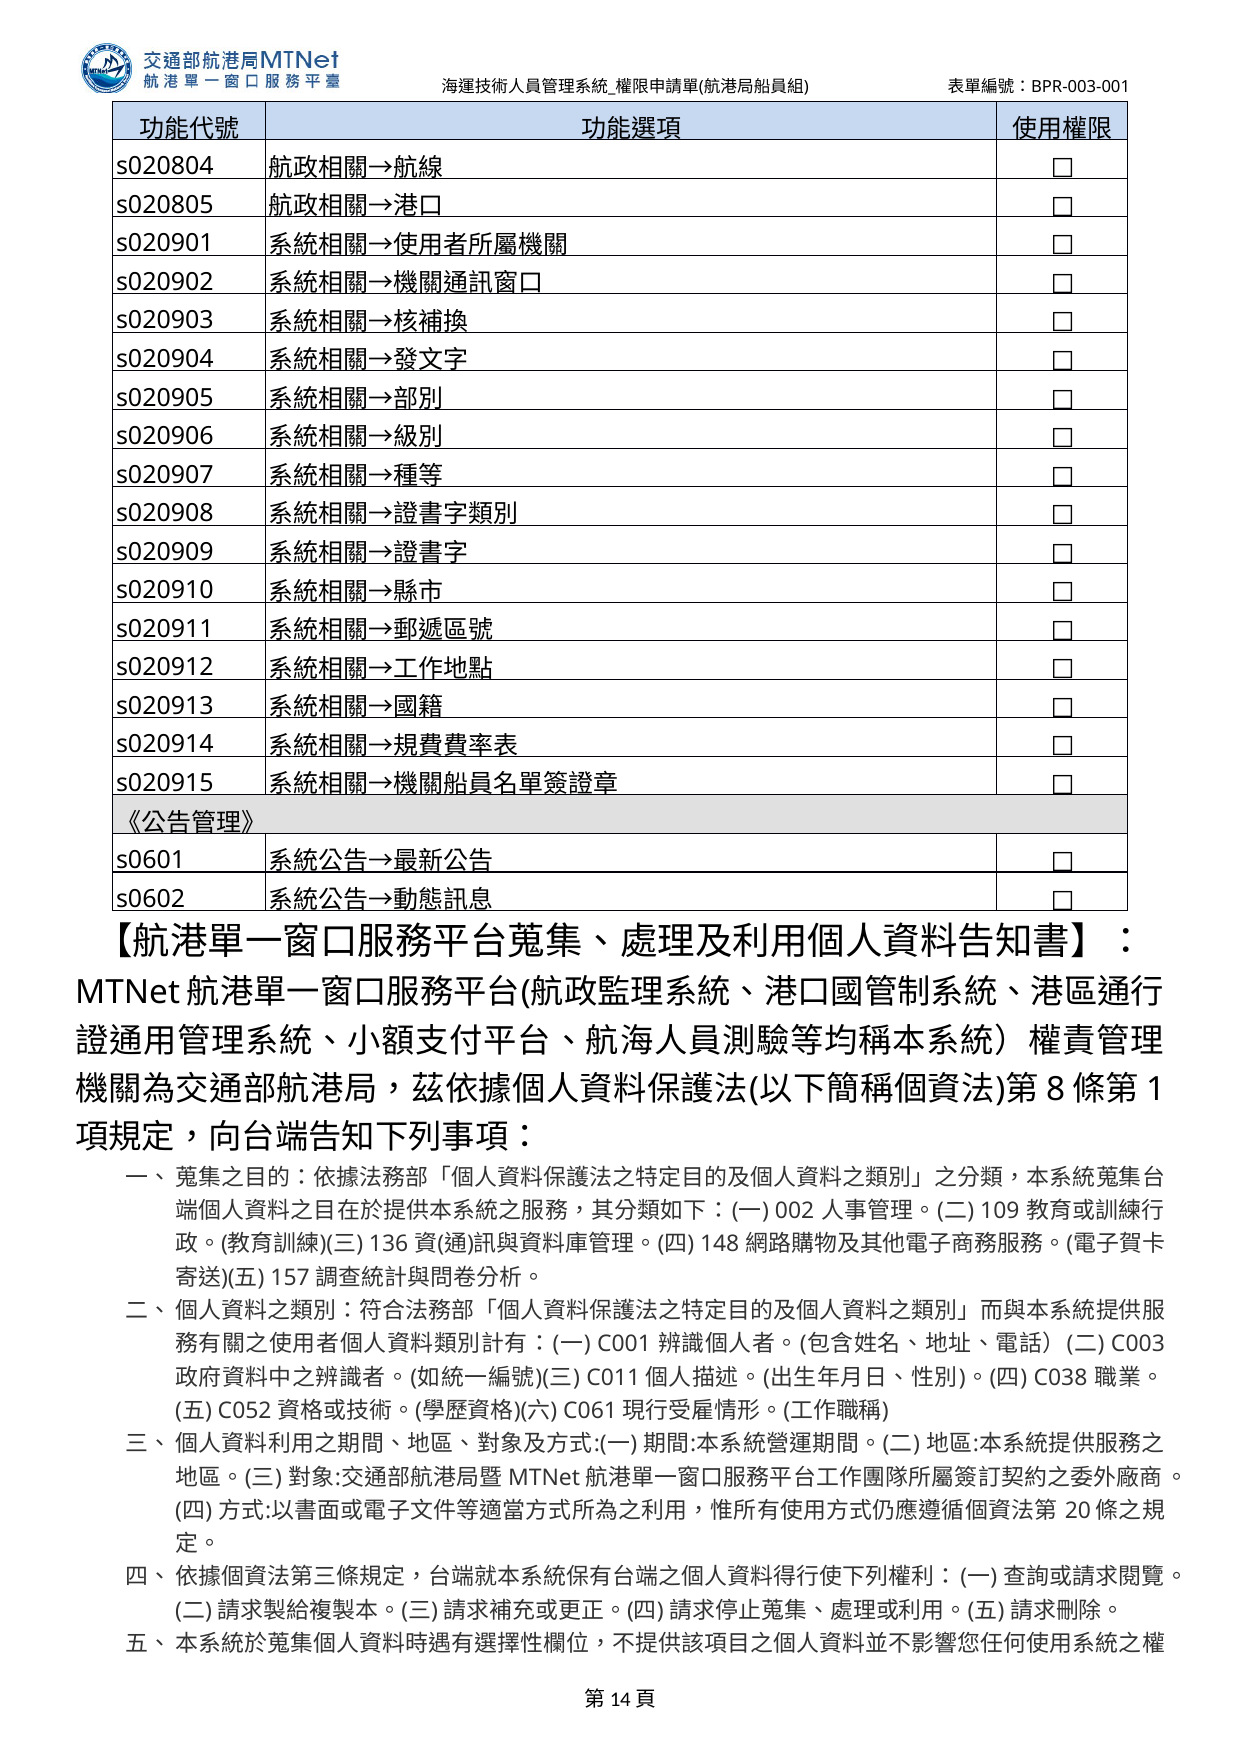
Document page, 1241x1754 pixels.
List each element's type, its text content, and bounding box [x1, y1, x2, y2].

table_cell 系統相關→使用者所屬機關 [266, 217, 996, 255]
table_cell 系統相關→工作地點 [266, 641, 996, 679]
table_cell □ [997, 641, 1127, 679]
table_cell □ [997, 449, 1127, 486]
table_cell s0601 [113, 834, 265, 871]
text 【航港單一窗口服務平台蒐集、處理及利用個人資料告知書】： [75, 911, 1165, 965]
table_cell s020910 [113, 564, 265, 602]
list 依據個資法第三條規定，台端就本系統保有台端之個人資料得行使下列權利：(一) 查詢或請求閱覽。(二) 請求製給複製本。(三) 請求補充或更正。(四) 請求停止蒐集、處理或利用。(五) 請求刪除。 [125, 1558, 1165, 1625]
table_cell □ [997, 834, 1127, 871]
table_cell 航政相關→港口 [266, 179, 996, 216]
table_cell s020911 [113, 603, 265, 640]
table_cell □ [997, 333, 1127, 370]
table_cell s020902 [113, 256, 265, 293]
table_cell 系統相關→級別 [266, 410, 996, 447]
table_cell 系統相關→證書字 [266, 526, 996, 563]
table_cell 系統相關→核補換 [266, 294, 996, 332]
table_cell □ [997, 603, 1127, 640]
list 個人資料利用之期間、地區、對象及方式:(一) 期間:本系統營運期間。(二) 地區:本系統提供服務之地區。(三) 對象:交通部航港局暨MTNet航港單一窗口服務平台工作團隊所屬簽訂契約之委外廠商。(四) 方式:以書面或電子文件等適當方式所為之利用，惟所有使用方式仍應遵循個資法第20條之規定。 [125, 1425, 1165, 1558]
table_cell s020903 [113, 294, 265, 332]
text MTNet航港單一窗口服務平台(航政監理系統、港口國管制系統、港區通行證通用管理系統、小額支付平台、航海人員測驗等均稱本系統）權責管理機關為交通部航港局，茲依據個人資料保護法(以下簡稱個資法)第8條第1項規定，向台端告知下列事項： [75, 965, 1165, 1158]
table_header 功能選項 [266, 102, 996, 139]
list 蒐集之目的：依據法務部「個人資料保護法之特定目的及個人資料之類別」之分類，本系統蒐集台端個人資料之目在於提供本系統之服務，其分類如下：(一) 002 人事管理。(二) 109 教育或訓練行政。(教育訓練)(三) 136 資(通)訊與資料庫管理。(四) 148 網路購物及其他電子商務服務。(電子賀卡寄送)(五) 157 調查統計與問卷分析。 [125, 1158, 1165, 1292]
table_cell 系統相關→規費費率表 [266, 718, 996, 756]
table_cell □ [997, 410, 1127, 447]
table_cell s020804 [113, 140, 265, 178]
table_cell s020905 [113, 371, 265, 409]
table_cell s020909 [113, 526, 265, 563]
table_cell 系統相關→機關通訊窗口 [266, 256, 996, 293]
table_cell □ [997, 526, 1127, 563]
table_cell s020906 [113, 410, 265, 447]
table_cell 系統相關→證書字類別 [266, 487, 996, 524]
table_cell 航政相關→航線 [266, 140, 996, 178]
table_cell 系統相關→發文字 [266, 333, 996, 370]
table_header 使用權限 [997, 102, 1127, 139]
table_cell s020907 [113, 449, 265, 486]
table_cell 系統相關→種等 [266, 449, 996, 486]
table_cell s020915 [113, 757, 265, 794]
table_cell 系統公告→動態訊息 [266, 873, 996, 910]
table_cell 系統相關→縣市 [266, 564, 996, 602]
table_cell 系統相關→郵遞區號 [266, 603, 996, 640]
table_cell s0602 [113, 873, 265, 910]
table_header 功能代號 [113, 102, 265, 139]
table_cell s020904 [113, 333, 265, 370]
table_cell 系統相關→部別 [266, 371, 996, 409]
table_cell □ [997, 371, 1127, 409]
table_cell s020912 [113, 641, 265, 679]
table_cell □ [997, 487, 1127, 524]
table_cell 系統相關→國籍 [266, 680, 996, 717]
table_cell □ [997, 140, 1127, 178]
table_cell s020914 [113, 718, 265, 756]
table_cell □ [997, 757, 1127, 794]
table_cell 《公告管理》 [113, 795, 1127, 833]
picture [75, 41, 346, 93]
table_cell s020901 [113, 217, 265, 255]
table_cell 系統相關→機關船員名單簽證章 [266, 757, 996, 794]
table_cell s020913 [113, 680, 265, 717]
table_cell □ [997, 256, 1127, 293]
list 本系統於蒐集個人資料時遇有選擇性欄位，不提供該項目之個人資料並不影響您任何使用系統之權 [125, 1625, 1165, 1658]
table_cell □ [997, 718, 1127, 756]
table_cell □ [997, 294, 1127, 332]
table_cell s020908 [113, 487, 265, 524]
table_cell s020805 [113, 179, 265, 216]
table_cell □ [997, 179, 1127, 216]
table_cell 系統公告→最新公告 [266, 834, 996, 871]
table_cell □ [997, 873, 1127, 910]
list 個人資料之類別：符合法務部「個人資料保護法之特定目的及個人資料之類別」而與本系統提供服務有關之使用者個人資料類別計有：(一) C001 辨識個人者。(包含姓名、地址、電話）(二) C003 政府資料中之辨識者。(如統一編號)(三) C011個人描述。(出生年月日、性別)。(四) C038 職業。(五) C052 資格或技術。(學歷資格)(六) C061 現行受雇情形。(工作職稱) [125, 1292, 1165, 1425]
table_cell □ [997, 680, 1127, 717]
table_cell □ [997, 564, 1127, 602]
table_cell □ [997, 217, 1127, 255]
